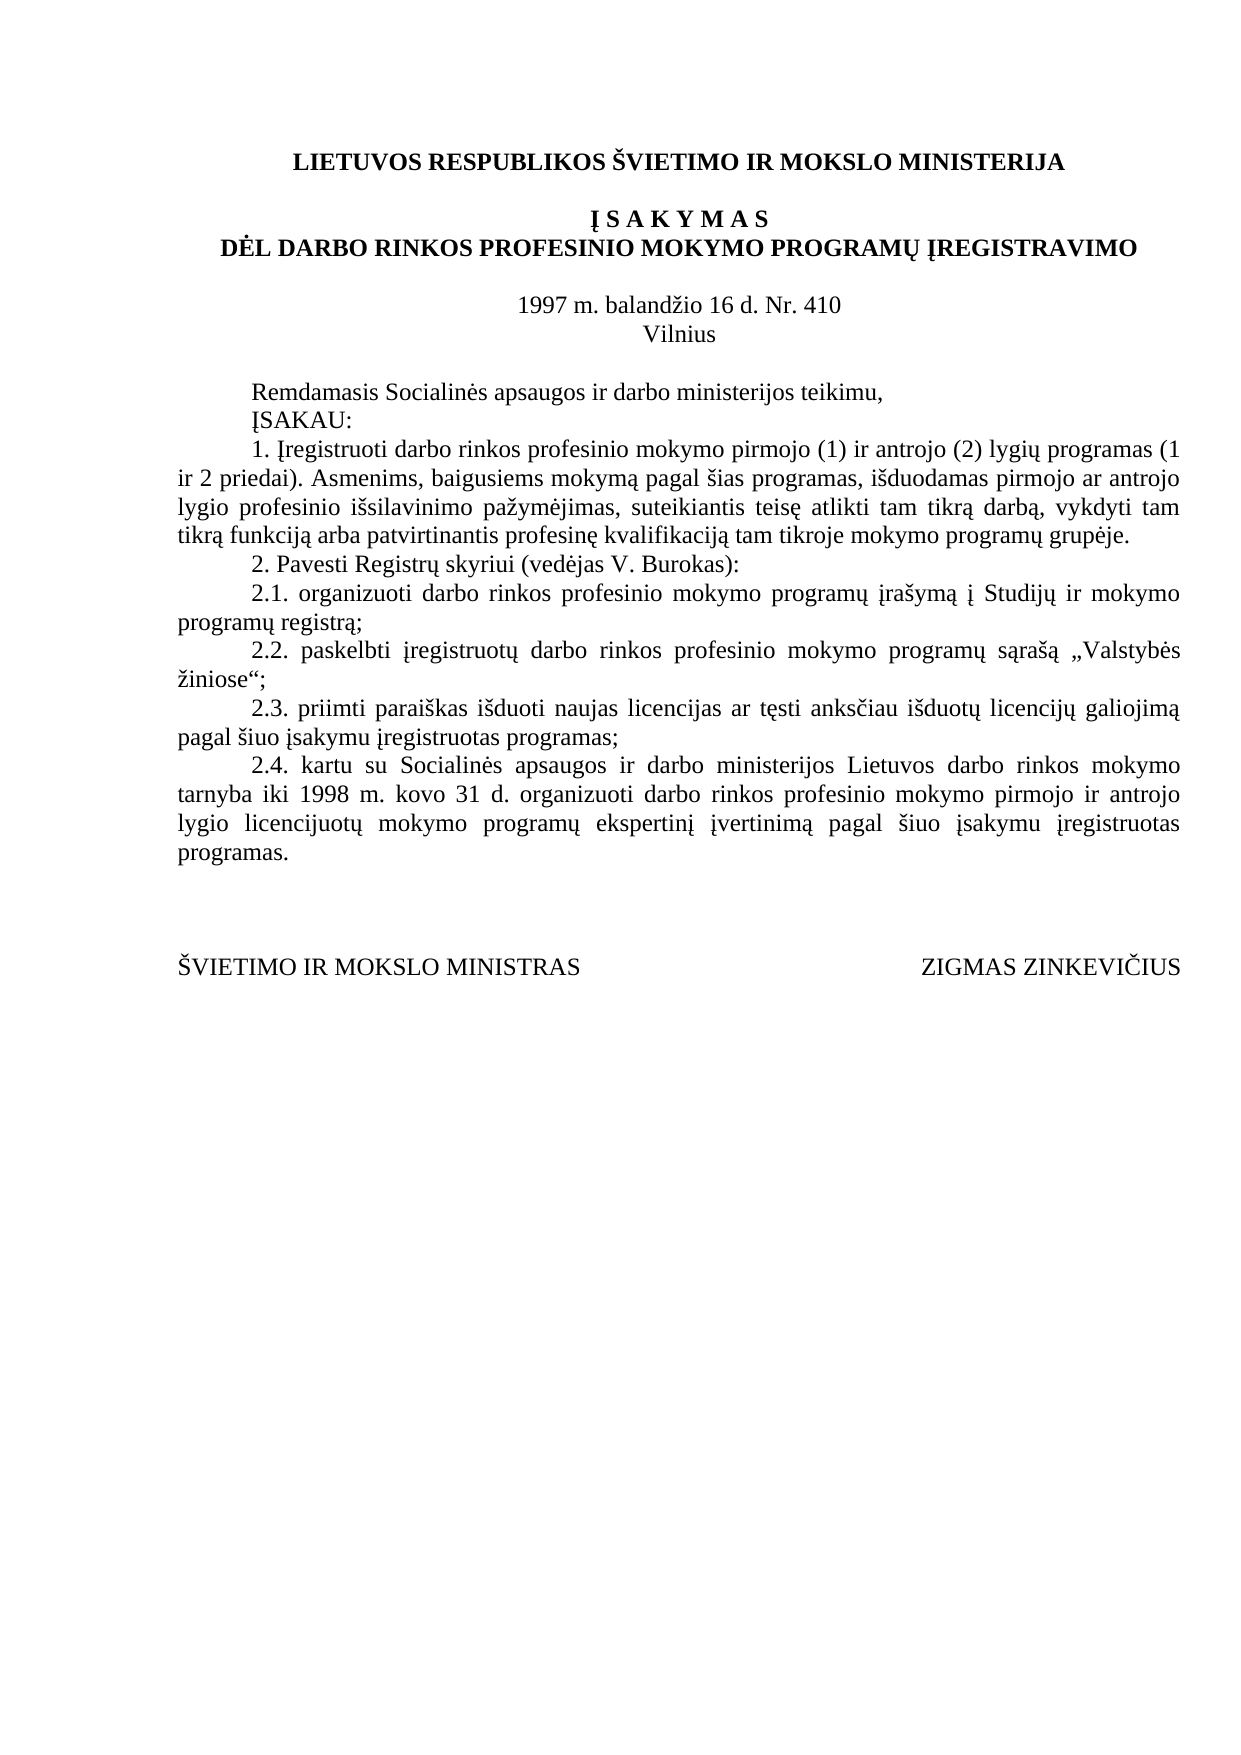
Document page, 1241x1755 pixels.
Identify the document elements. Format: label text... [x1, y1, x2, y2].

text 2.2. paskelbti įregistruotų darbo rinkos profesinio mokymo programų sąrašą „Valstybės žiniose“; [177, 636, 1181, 693]
text 2.4. kartu su Socialinės apsaugos ir darbo ministerijos Lietuvos darbo rinkos mokymo tarnyba iki 1998 m. kovo 31 d. organizuoti darbo rinkos profesinio mokymo pirmojo ir antrojo lygio licencijuotų mokymo programų ekspertinį įvertinimą pagal šiuo įsakymu įregistruotas programas. [177, 751, 1181, 866]
text LIETUVOS RESPUBLIKOS ŠVIETIMO IR MOKSLO MINISTERIJA [177, 147, 1181, 176]
text Vilnius [177, 319, 1181, 348]
text ŠVIETIMO IR MOKSLO MINISTRAS ZIGMAS ZINKEVIČIUS [177, 952, 1181, 981]
text 2.1. organizuoti darbo rinkos profesinio mokymo programų įrašymą į Studijų ir mokymo programų registrą; [177, 578, 1181, 636]
text 1997 m. balandžio 16 d. Nr. 410 [177, 291, 1181, 319]
text 1. Įregistruoti darbo rinkos profesinio mokymo pirmojo (1) ir antrojo (2) lygių programas (1 ir 2 priedai). Asmenims, baigusiems mokymą pagal šias programas, išduodamas pirmojo ar antrojo lygio profesinio išsilavinimo pažymėjimas, suteikiantis teisę atlikti tam tikrą darbą, vykdyti tam tikrą funkciją arba patvirtinantis profesinę kvalifikaciją tam tikroje mokymo programų grupėje. [177, 434, 1181, 549]
text Remdamasis Socialinės apsaugos ir darbo ministerijos teikimu, [177, 377, 1181, 406]
text ĮSAKAU: [177, 406, 1181, 434]
text DĖL DARBO RINKOS PROFESINIO MOKYMO PROGRAMŲ ĮREGISTRAVIMO [177, 233, 1181, 262]
text 2.3. priimti paraiškas išduoti naujas licencijas ar tęsti anksčiau išduotų licencijų galiojimą pagal šiuo įsakymu įregistruotas programas; [177, 693, 1181, 751]
text Į S A K Y M A S [177, 204, 1181, 233]
text 2. Pavesti Registrų skyriui (vedėjas V. Burokas): [177, 549, 1181, 578]
